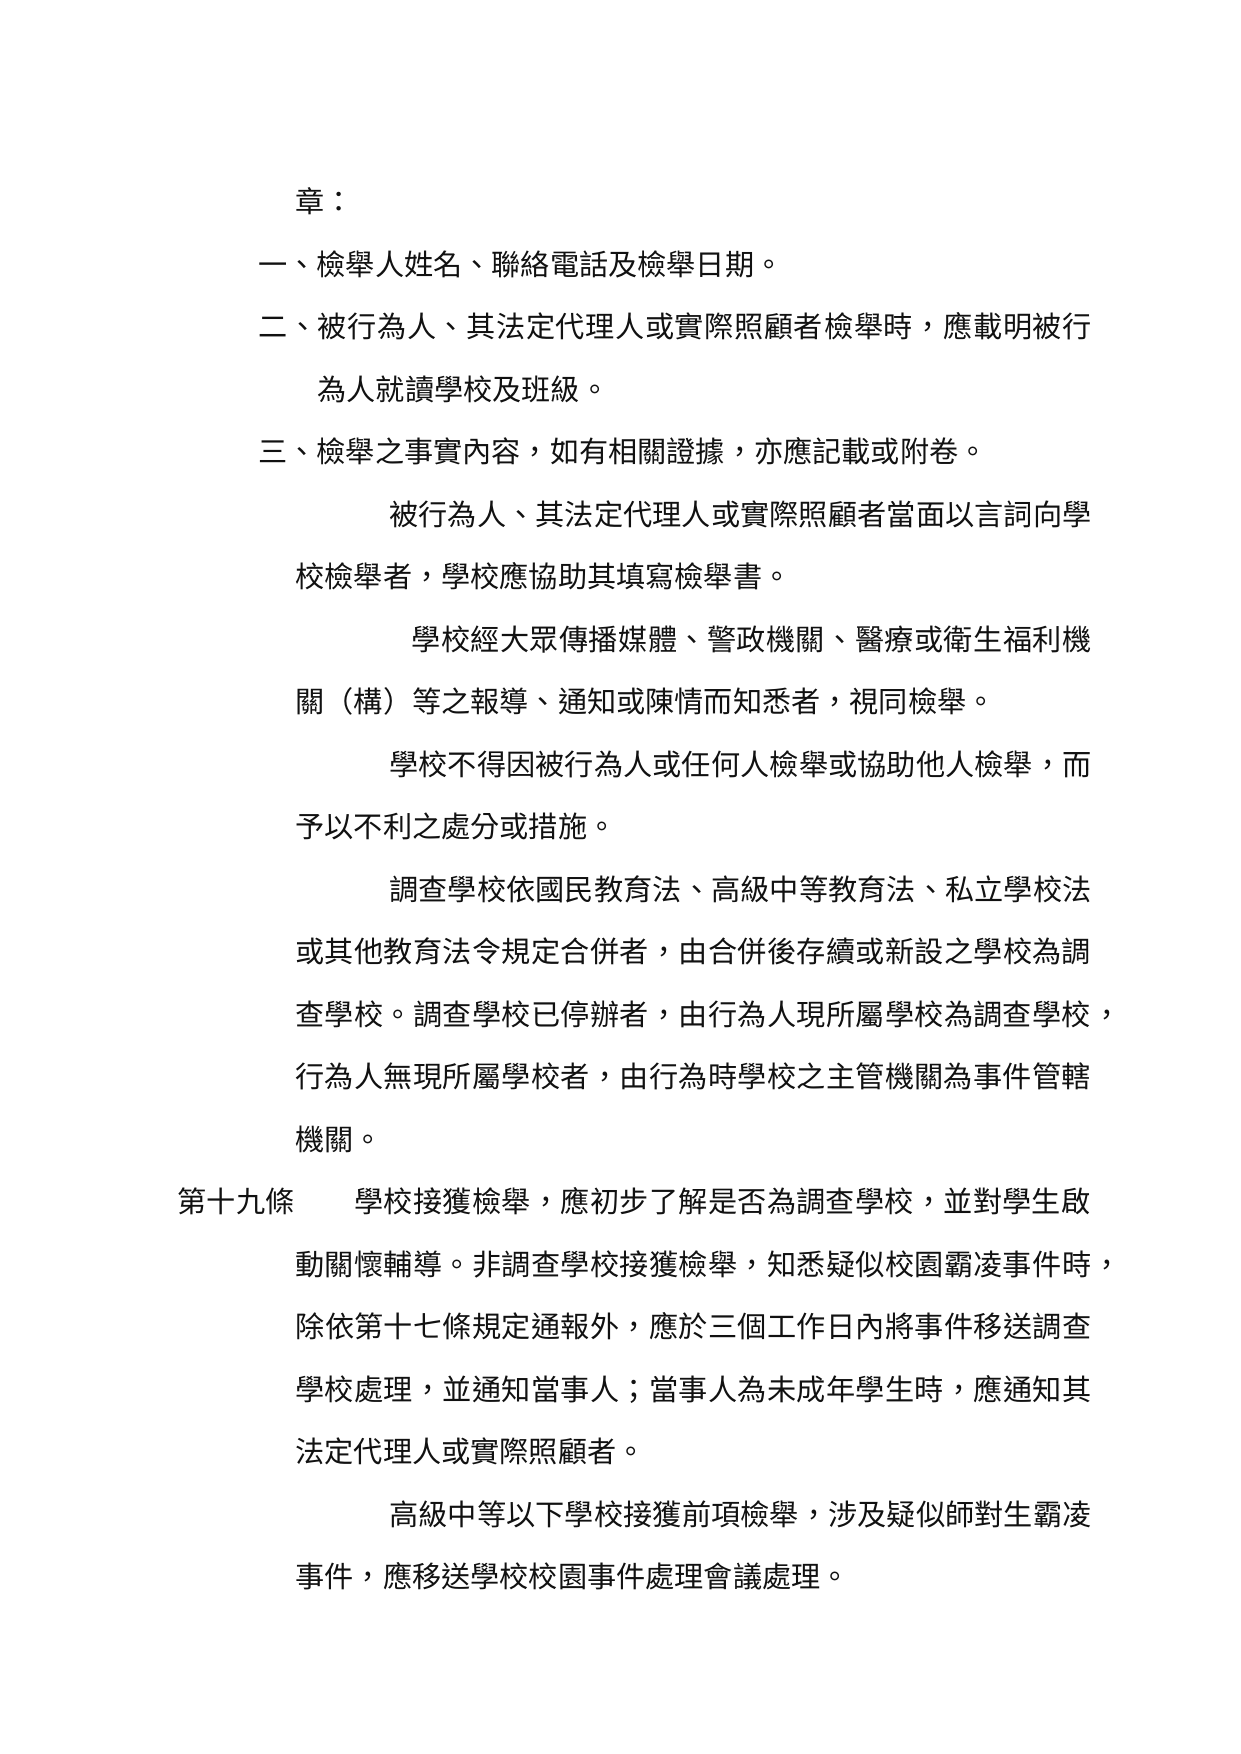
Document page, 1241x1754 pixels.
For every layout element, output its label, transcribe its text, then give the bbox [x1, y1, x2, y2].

text 章： [177, 158, 1092, 221]
text 第十九條 學校接獲檢舉，應初步了解是否為調查學校，並對學生啟動關懷輔導。非調查學校接獲檢舉，知悉疑似校園霸凌事件時，除依第十七條規定通報外，應於三個工作日內將事件移送調查學校處理，並通知當事人；當事人為未成年學生時，應通知其法定代理人或實際照顧者。 [177, 1158, 1092, 1471]
text 被行為人、其法定代理人或實際照顧者當面以言詞向學校檢舉者，學校應協助其填寫檢舉書。 [177, 471, 1092, 596]
text 調查學校依國民教育法、高級中等教育法、私立學校法或其他教育法令規定合併者，由合併後存續或新設之學校為調查學校。調查學校已停辦者，由行為人現所屬學校為調查學校，行為人無現所屬學校者，由行為時學校之主管機關為事件管轄機關。 [177, 846, 1092, 1158]
text 二、被行為人、其法定代理人或實際照顧者檢舉時，應載明被行為人就讀學校及班級。 [258, 283, 1092, 408]
text 三、檢舉之事實內容，如有相關證據，亦應記載或附卷。 [258, 408, 1092, 471]
text 學校不得因被行為人或任何人檢舉或協助他人檢舉，而予以不利之處分或措施。 [177, 721, 1092, 846]
text 學校經大眾傳播媒體、警政機關、醫療或衛生福利機關（構）等之報導、通知或陳情而知悉者，視同檢舉。 [177, 596, 1092, 721]
text 高級中等以下學校接獲前項檢舉，涉及疑似師對生霸凌事件，應移送學校校園事件處理會議處理。 [177, 1471, 1092, 1596]
text 一、檢舉人姓名、聯絡電話及檢舉日期。 [258, 221, 1092, 283]
